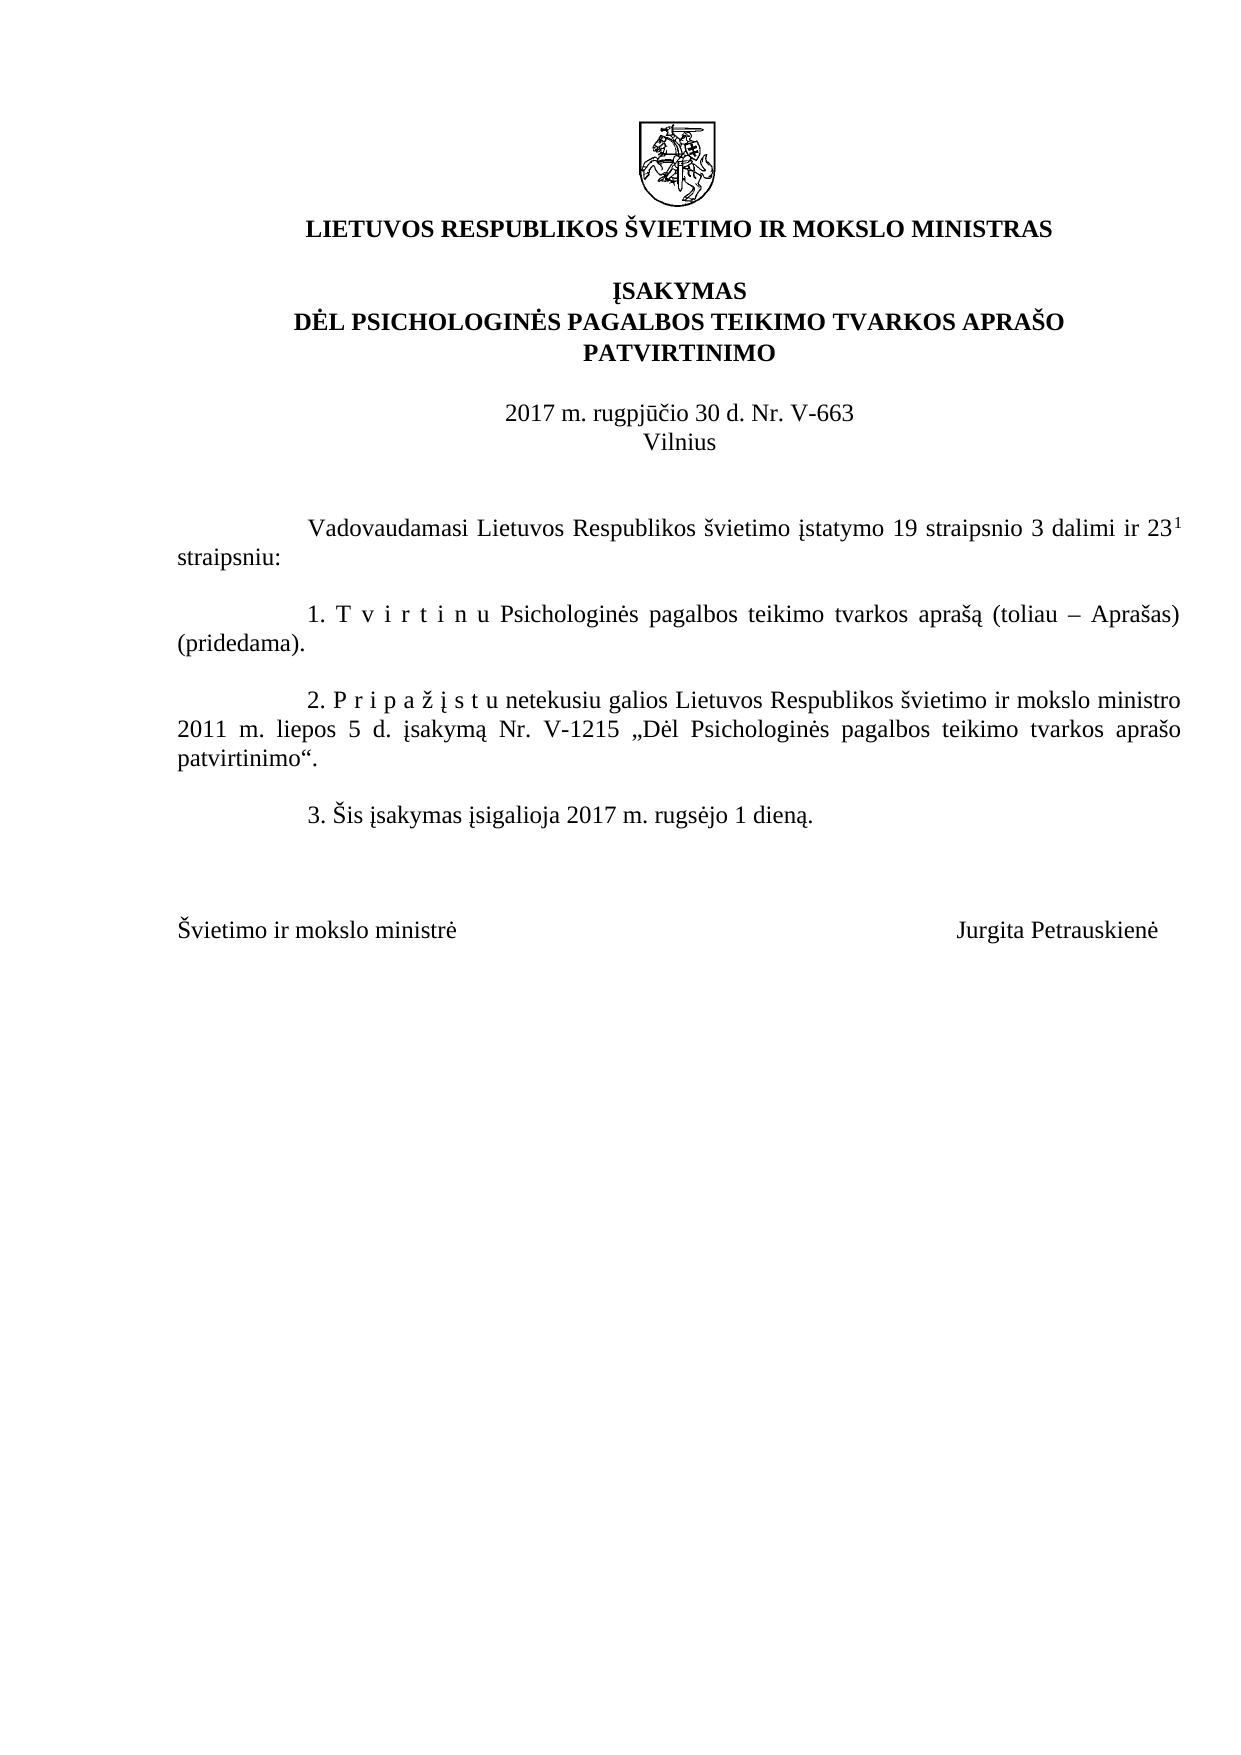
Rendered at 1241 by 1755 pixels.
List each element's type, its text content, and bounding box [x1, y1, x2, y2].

text PATVIRTINIMO [177, 338, 1182, 367]
text DĖL PSICHOLOGINĖS PAGALBOS TEIKIMO TVARKOS APRAŠO [177, 307, 1182, 336]
text 2. P r i p a ž į s t u netekusiu galios Lietuvos Respublikos švietimo ir mokslo ministro 2011 m. liepos 5 d. įsakymą Nr. V-1215 „Dėl Psichologinės pagalbos teikimo tvarkos aprašo patvirtinimo“. [177, 685, 1182, 772]
text 3. Šis įsakymas įsigalioja 2017 m. rugsėjo 1 dieną. [177, 800, 1182, 829]
text Vadovaudamasi Lietuvos Respublikos švietimo įstatymo 19 straipsnio 3 dalimi ir 231 straipsniu: [177, 513, 1182, 570]
text 1. T v i r t i n u Psichologinės pagalbos teikimo tvarkos aprašą (toliau – Aprašas) (pridedama). [177, 599, 1182, 657]
subtitle 2017 m. rugpjūčio 30 d. Nr. V-663 [177, 398, 1182, 427]
text ĮSAKYMAS [177, 276, 1182, 305]
text Vilnius [177, 427, 1182, 456]
text Švietimo ir mokslo ministrė Jurgita Petrauskienė [177, 915, 1182, 944]
text LIETUVOS RESPUBLIKOS ŠVIETIMO IR MOKSLO MINISTRAS [177, 214, 1182, 243]
